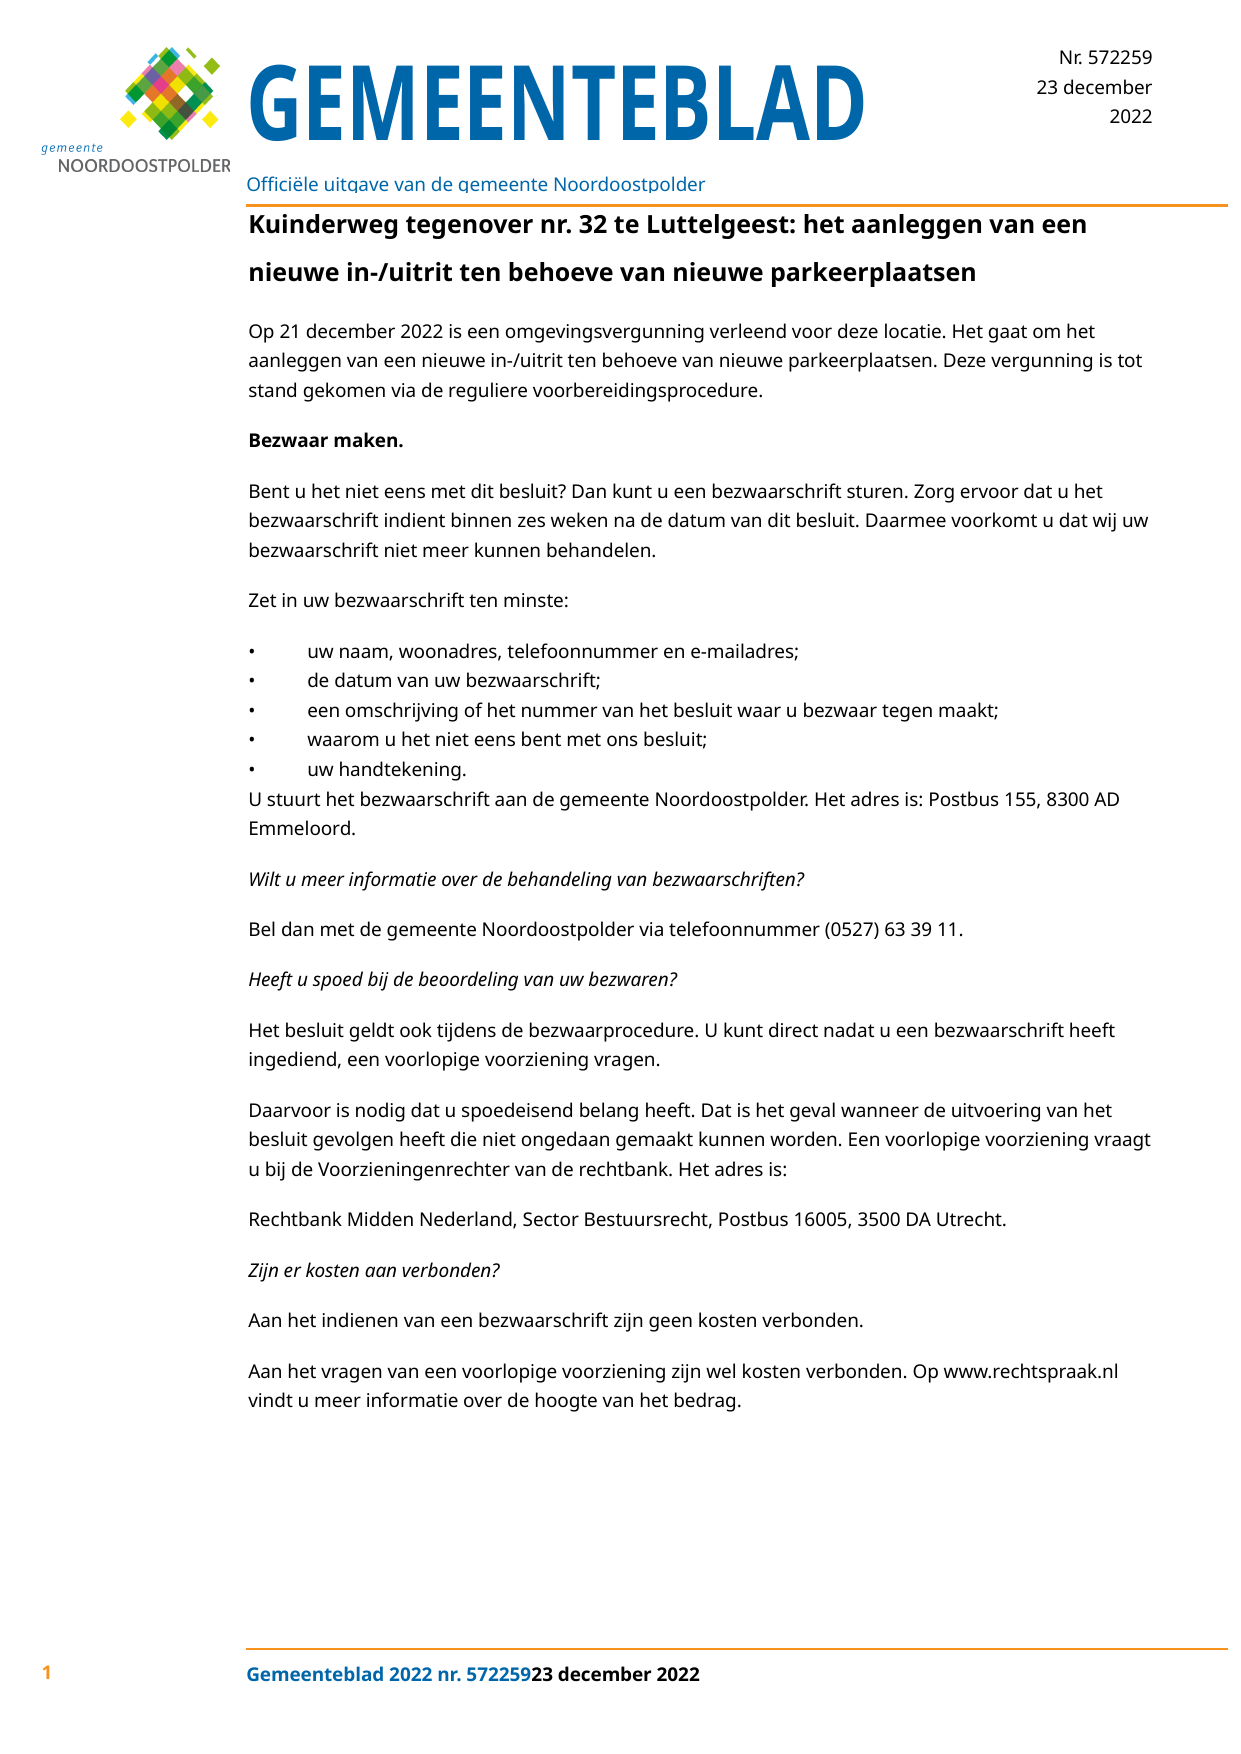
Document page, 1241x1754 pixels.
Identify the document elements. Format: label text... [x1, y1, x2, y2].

text Aan het vragen van een voorlopige voorziening zijn wel kosten verbonden. Op www.rechtspraak.nl vindt u meer informatie over de hoogte van het bedrag. [248, 1358, 1152, 1413]
text Heeft u spoed bij de beoordeling van uw bezwaren? [248, 967, 1152, 992]
text Wilt u meer informatie over de behandeling van bezwaarschriften? [248, 866, 1152, 892]
text Het besluit geldt ook tijdens de bezwaarprocedure. U kunt direct nadat u een bezwaarschrift heeft ingediend, een voorlopige voorziening vragen. [248, 1017, 1152, 1072]
list de datum van uw bezwaarschrift; [248, 667, 1152, 693]
text Bezwaar maken. [248, 427, 1152, 453]
list uw handtekening. [248, 756, 1152, 782]
list uw naam, woonadres, telefoonnummer en e-mailadres; [248, 638, 1152, 664]
text Bent u het niet eens met dit besluit? Dan kunt u een bezwaarschrift sturen. Zorg ervoor dat u het bezwaarschrift indient binnen zes weken na de datum van dit besluit. Daarmee voorkomt u dat wij uw bezwaarschrift niet meer kunnen behandelen. [248, 478, 1152, 563]
text Zet in uw bezwaarschrift ten minste: [248, 587, 1152, 613]
text Kuinderweg tegenover nr. 32 te Luttelgeest: het aanleggen van een nieuwe in-/uitrit ten behoeve van nieuwe parkeerplaatsen [248, 207, 1152, 288]
text Aan het indienen van een bezwaarschrift zijn geen kosten verbonden. [248, 1307, 1152, 1333]
text Op 21 december 2022 is een omgevingsvergunning verleend voor deze locatie. Het gaat om het aanleggen van een nieuwe in-/uitrit ten behoeve van nieuwe parkeerplaatsen. Deze vergunning is tot stand gekomen via de reguliere voorbereidingsprocedure. [248, 318, 1152, 403]
text Zijn er kosten aan verbonden? [248, 1257, 1152, 1283]
list waarom u het niet eens bent met ons besluit; [248, 727, 1152, 752]
text Daarvoor is nodig dat u spoedeisend belang heeft. Dat is het geval wanneer de uitvoering van het besluit gevolgen heeft die niet ongedaan gemaakt kunnen worden. Een voorlopige voorziening vraagt u bij de Voorzieningenrechter van de rechtbank. Het adres is: [248, 1097, 1152, 1182]
text Rechtbank Midden Nederland, Sector Bestuursrecht, Postbus 16005, 3500 DA Utrecht. [248, 1207, 1152, 1232]
text Bel dan met de gemeente Noordoostpolder via telefoonnummer (0527) 63 39 11. [248, 916, 1152, 942]
text U stuurt het bezwaarschrift aan de gemeente Noordoostpolder. Het adres is: Postbus 155, 8300 AD Emmeloord. [248, 786, 1152, 841]
picture [41, 47, 231, 172]
list een omschrijving of het nummer van het besluit waar u bezwaar tegen maakt; [248, 697, 1152, 723]
